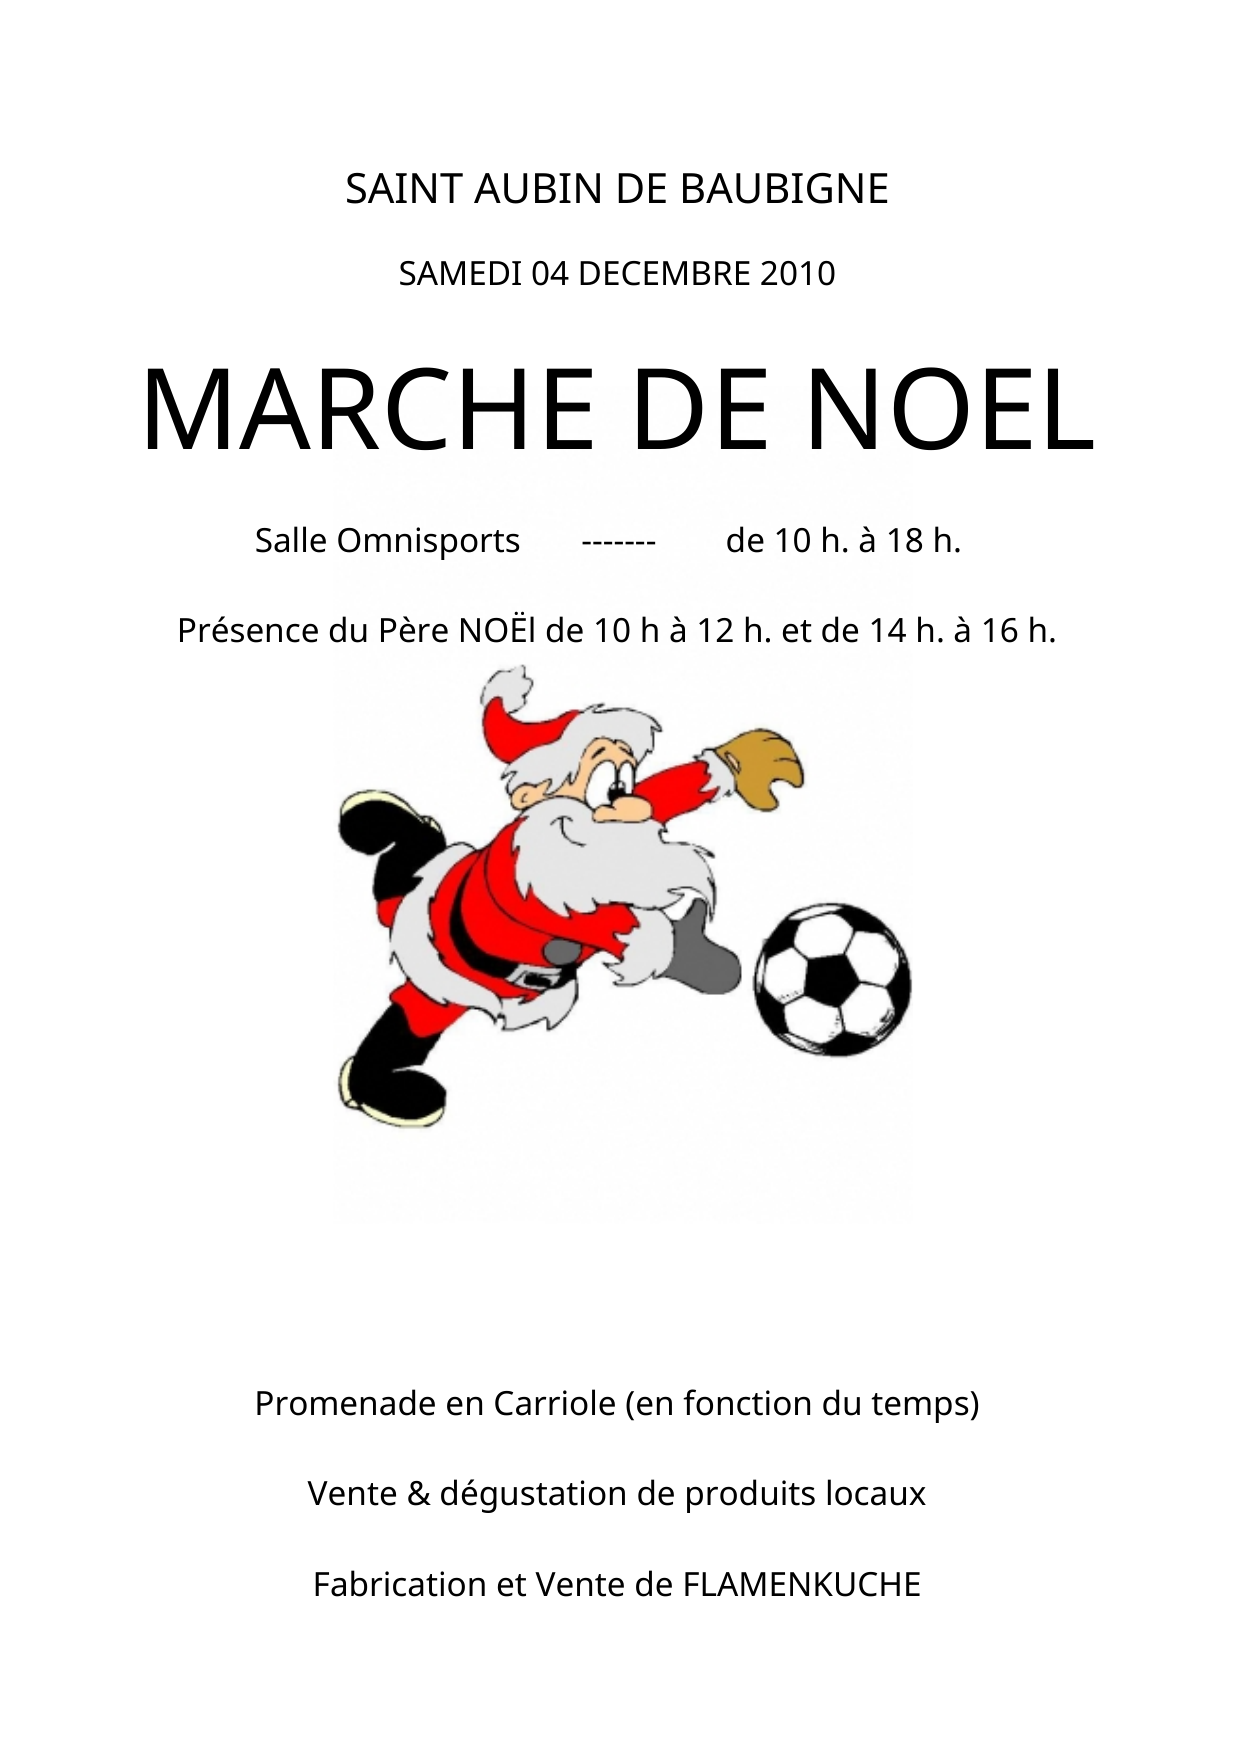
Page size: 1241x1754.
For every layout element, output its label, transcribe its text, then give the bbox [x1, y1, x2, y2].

picture [835, 386, 867, 435]
picture [473, 386, 514, 403]
picture [909, 530, 914, 538]
picture [648, 386, 692, 440]
picture [333, 626, 343, 640]
text MARCHE DE NOEL [78, 329, 1156, 482]
text Présence du Père NOËl de 10 h à 12 h. et de 14 h. à 16 h. [78, 607, 333, 653]
text Promenade en Carriole (en fonction du temps) [78, 1379, 1156, 1425]
text Salle Omnisports ------- de 10 h. à 18 h. [78, 516, 333, 562]
picture [905, 386, 914, 435]
picture [333, 386, 363, 407]
picture [909, 541, 914, 550]
text SAMEDI 04 DECEMBRE 2010 [78, 249, 1156, 295]
text Présence du Père NOËl de 10 h à 12 h. et de 14 h. à 16 h. [914, 607, 1156, 653]
picture [333, 386, 914, 1224]
text Vente & dégustation de produits locaux [78, 1470, 1156, 1516]
text Fabrication et Vente de FLAMENKUCHE [78, 1561, 1156, 1606]
text SAINT AUBIN DE BAUBIGNE [78, 159, 1156, 216]
text Salle Omnisports ------- de 10 h. à 18 h. [914, 516, 1156, 562]
